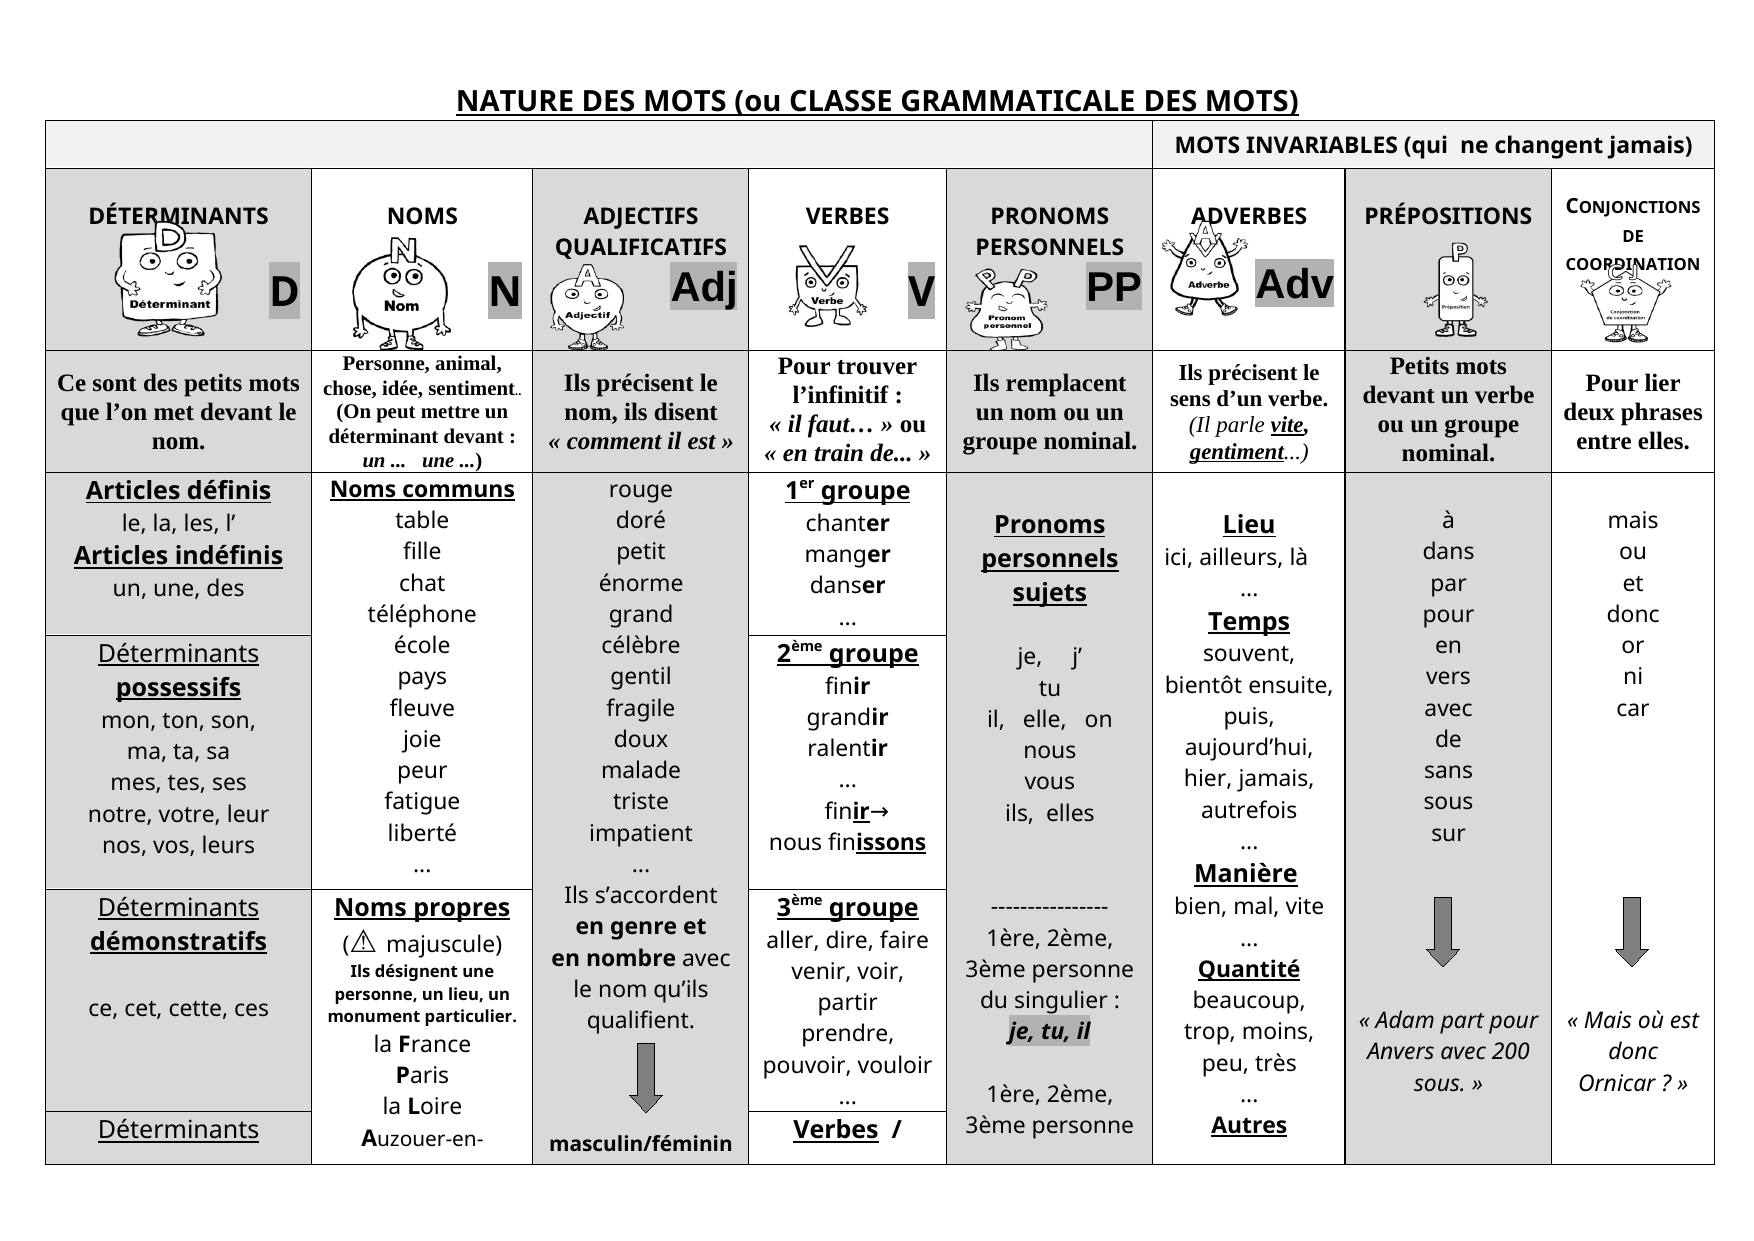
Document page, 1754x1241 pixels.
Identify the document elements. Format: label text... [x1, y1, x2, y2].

table_cell rouge doré petit énorme grand célèbre gentil fragile doux malade triste impatient ... Ils s’accordent en genre et en nombre avec le nom qu’ils qualifient. masculin/féminin [533, 473, 748, 1164]
table_cell Conjonctions de coordination [1552, 169, 1714, 350]
table_cell NOMS N [312, 169, 532, 350]
table_cell Noms propres (⚠ majuscule) Ils désignent une personne, un lieu, un monument particulier. la France Paris la Loire Auzouer-en- [312, 890, 532, 1164]
table_cell PRÉPOSITIONS [1346, 169, 1551, 350]
picture [346, 236, 455, 351]
table_cell VERBES V [749, 169, 946, 350]
table_cell Petits mots devant un verbe ou un groupe nominal. [1346, 351, 1551, 472]
table_cell Personne, animal, chose, idée, sentiment.. (On peut mettre un déterminant devant : un ... une ...) [312, 351, 532, 472]
table_cell Déterminants démonstratifs ce, cet, cette, ces [46, 890, 311, 1111]
table_cell Pour trouver l’infinitif : « il faut… » ou « en train de... » [749, 351, 946, 472]
table_cell ADJECTIFS QUALIFICATIFS Adj [533, 169, 748, 350]
table_cell Pour lier deux phrases entre elles. [1552, 351, 1714, 472]
picture [111, 219, 225, 339]
table_cell Pronoms personnels sujets je, j’ tu il, elle, on nous vous ils, elles ---------------- 1ère, 2ème, 3ème personne du singulier : je, tu, il 1ère, 2ème, 3ème personne [947, 473, 1152, 1164]
table_cell Noms communs table fille chat téléphone école pays fleuve joie peur fatigue liberté ... [312, 473, 532, 888]
table_cell 1er groupe chanter manger danser ... [749, 473, 946, 634]
table_cell 2ème groupe finir grandir ralentir ... finir→ nous finissons [749, 636, 946, 888]
table_cell Ils précisent le sens d’un verbe. (Il parle vite, gentiment...) [1153, 351, 1344, 472]
table_cell Articles définis le, la, les, l’ Articles indéfinis un, une, des [46, 473, 311, 634]
table_header MOTS INVARIABLES (qui ne changent jamais) [1153, 121, 1714, 167]
picture [1421, 240, 1490, 339]
table_cell Verbes / [749, 1112, 946, 1164]
table_header [46, 121, 1152, 167]
table_cell Déterminants [46, 1112, 311, 1164]
table_cell à dans par pour en vers avec de sans sous sur « Adam part pour Anvers avec 200 sous. » [1346, 473, 1551, 1164]
table_cell Ils précisent le nom, ils disent « comment il est » [533, 351, 748, 472]
picture [784, 244, 871, 328]
picture [1578, 262, 1673, 343]
picture [963, 268, 1049, 351]
table_cell Déterminants possessifs mon, ton, son, ma, ta, sa mes, tes, ses notre, votre, leur nos, vos, leurs [46, 636, 311, 888]
table_cell Ils remplacent un nom ou un groupe nominal. [947, 351, 1152, 472]
table_cell ADVERBES Adv [1153, 169, 1344, 350]
picture [1155, 220, 1250, 316]
table_cell Lieu ici, ailleurs, là ... Temps souvent, bientôt ensuite, puis, aujourd’hui, hier, jamais, autrefois ... Manière bien, mal, vite ... Quantité beaucoup, trop, moins, peu, très ... Autres [1153, 473, 1344, 1164]
table_cell mais ou et donc or ni car « Mais où est donc Ornicar ? » [1552, 473, 1714, 1164]
table_cell Ce sont des petits mots que l’on met devant le nom. [46, 351, 311, 472]
text NATURE DES MOTS (ou CLASSE GRAMMATICALE DES MOTS) [75, 1, 1679, 120]
table_cell 3ème groupe aller, dire, faire venir, voir, partir prendre, pouvoir, vouloir ... [749, 890, 946, 1111]
table_cell DÉTERMINANTS D [46, 169, 311, 350]
table_cell PRONOMS PERSONNELS PP [947, 169, 1152, 350]
picture [542, 263, 631, 351]
